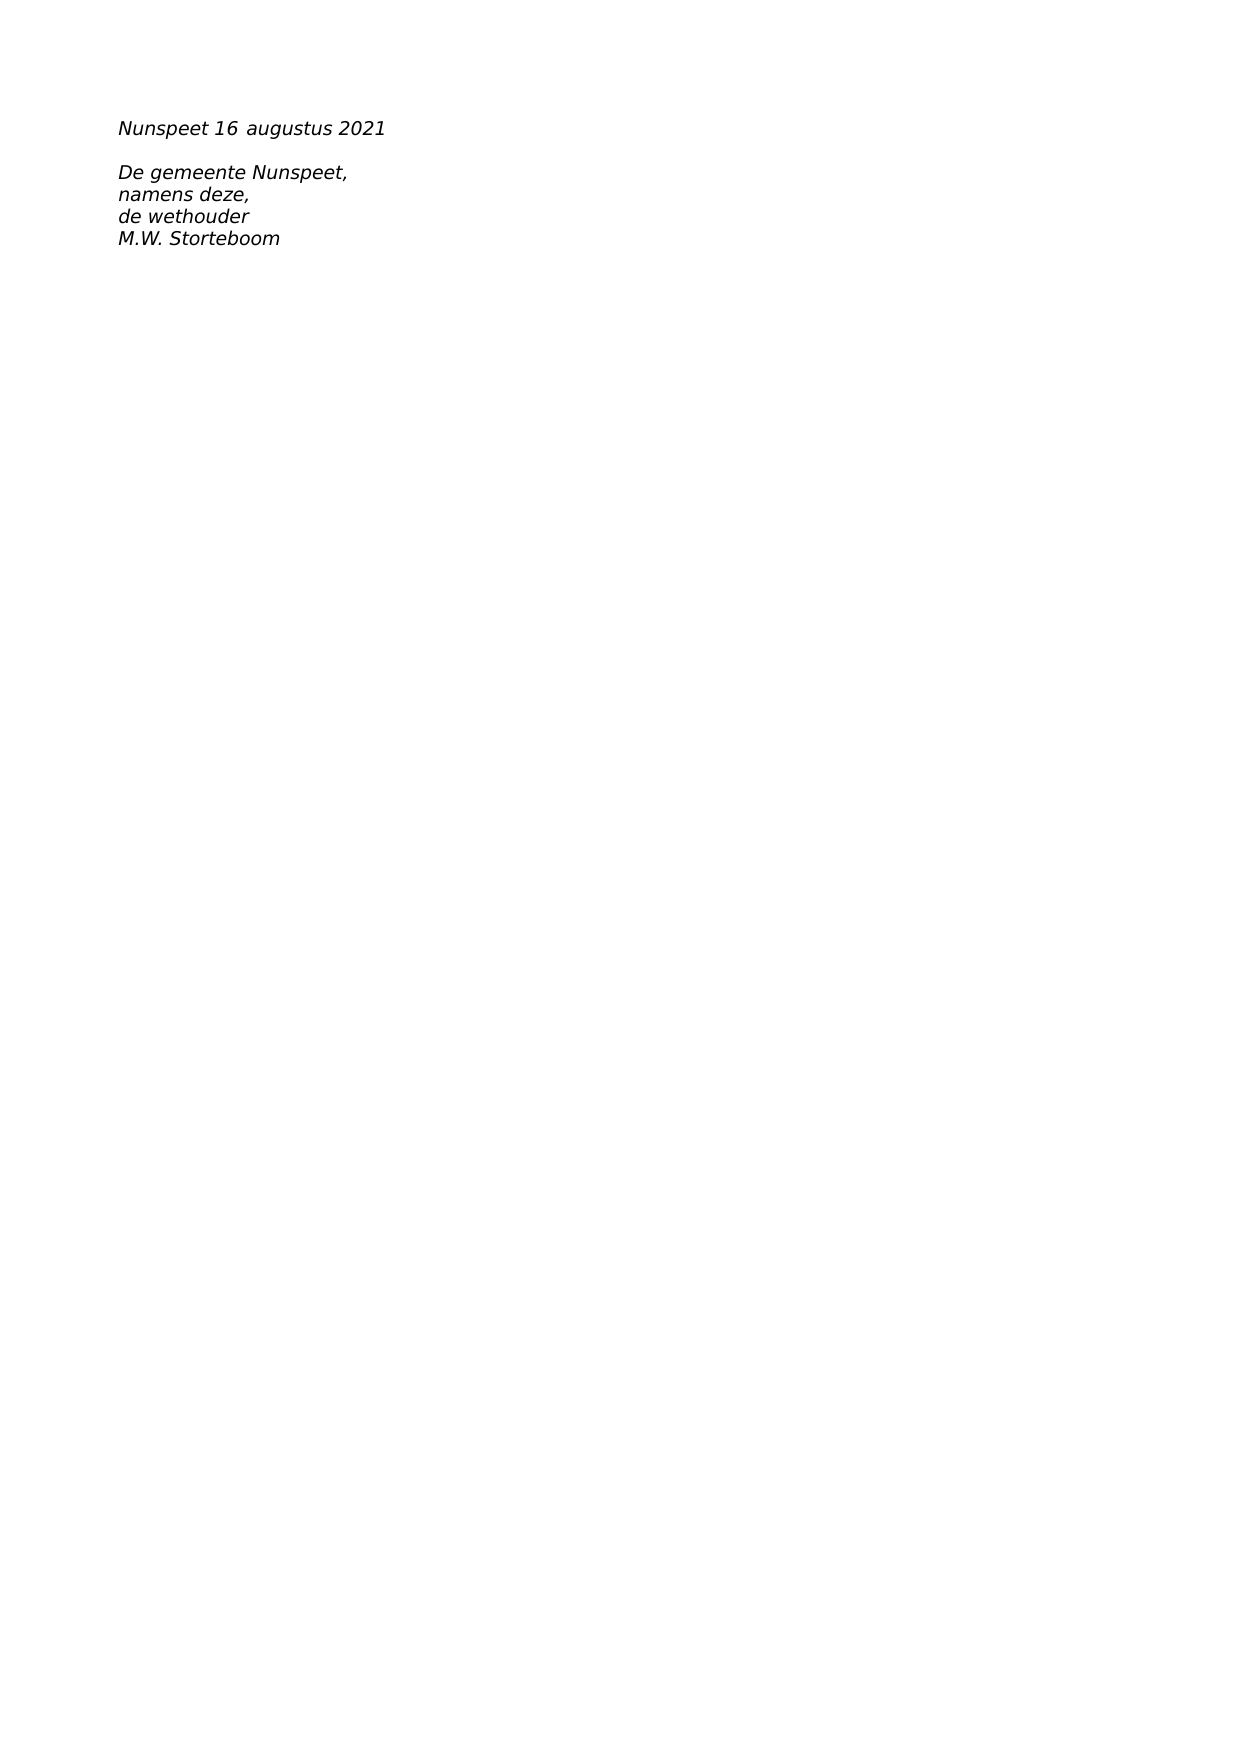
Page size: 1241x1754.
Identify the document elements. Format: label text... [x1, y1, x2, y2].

text Nunspeet 16 augustus 2021 [118, 118, 1122, 140]
text De gemeente Nunspeet, namens deze, de wethouder M.W. Storteboom [118, 162, 1122, 250]
